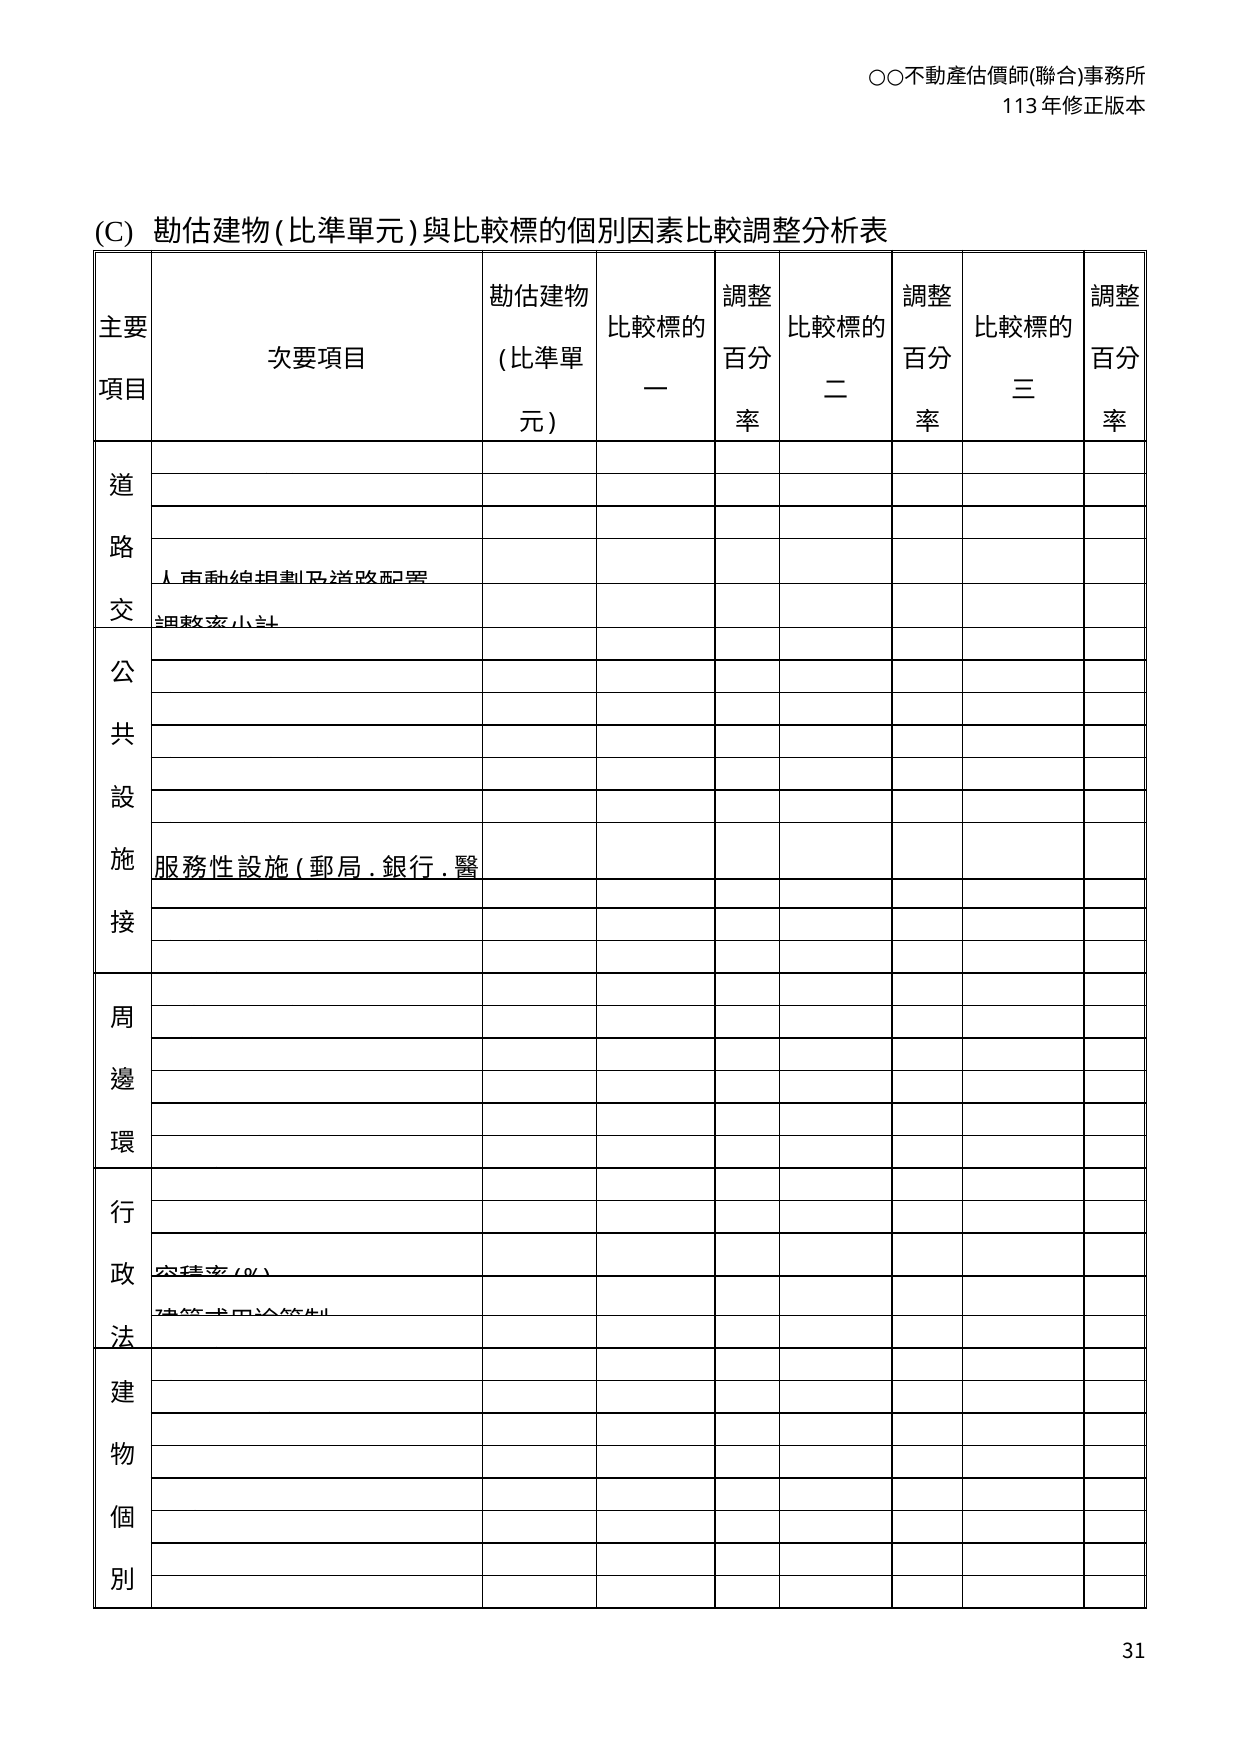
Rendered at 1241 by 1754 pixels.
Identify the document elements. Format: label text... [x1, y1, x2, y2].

table_cell 廣場、公園綠地接近程度(M) [152, 880, 482, 907]
table_cell 雨遮比例 [152, 1446, 482, 1477]
table_cell [483, 1414, 596, 1445]
table_cell [597, 1316, 714, 1347]
table_cell [483, 1234, 596, 1275]
table_cell [483, 791, 596, 822]
table_cell 接近市場程度(M) [152, 758, 482, 789]
table_cell [893, 1039, 962, 1070]
table_cell [597, 1511, 714, 1542]
table_cell [716, 1446, 779, 1477]
table_cell 工商聚集效益 [152, 1006, 482, 1037]
table_cell [963, 1277, 1083, 1315]
table_cell [963, 1169, 1083, 1200]
table_cell [963, 1104, 1083, 1135]
table_cell [963, 1511, 1083, 1542]
table_cell [483, 584, 596, 627]
table_cell [483, 1544, 596, 1575]
table_cell [483, 726, 596, 757]
table_cell [893, 1071, 962, 1102]
table_cell [963, 791, 1083, 822]
table_cell [963, 1414, 1083, 1445]
table_cell [597, 909, 714, 940]
table_cell [780, 941, 891, 972]
table_cell [597, 1414, 714, 1445]
table_cell [780, 442, 891, 473]
table_cell [963, 941, 1083, 972]
table_cell 停車方便性 [152, 1071, 482, 1102]
table_cell [716, 1277, 779, 1315]
table_cell [597, 539, 714, 583]
table_cell [483, 661, 596, 692]
table_cell [1085, 1039, 1144, 1070]
table_cell [716, 1544, 779, 1575]
table_cell [483, 1006, 596, 1037]
table_cell 使用分區 [152, 1169, 482, 1200]
table_cell [716, 442, 779, 473]
table_cell [893, 1414, 962, 1445]
table_cell [780, 1006, 891, 1037]
table_cell [597, 661, 714, 692]
table_cell [893, 584, 962, 627]
table_cell [716, 1201, 779, 1232]
table_cell [1085, 941, 1144, 972]
table_cell [716, 791, 779, 822]
table_cell [893, 1576, 962, 1607]
table_cell [597, 1479, 714, 1510]
table_cell [963, 974, 1083, 1005]
table_cell [483, 758, 596, 789]
table_cell 接近公車、客運站程度(M) [152, 693, 482, 724]
table_cell [963, 693, 1083, 724]
table_cell [597, 1136, 714, 1167]
table_cell [780, 974, 891, 1005]
table_cell [893, 1104, 962, 1135]
table_cell [1085, 1414, 1144, 1445]
table_cell [780, 1104, 891, 1135]
table_cell [963, 1201, 1083, 1232]
table_cell 調整率小計 [152, 1136, 482, 1167]
table_cell 公共設施面積比例(%) [152, 1414, 482, 1445]
table_cell [780, 1414, 891, 1445]
table_cell [716, 1316, 779, 1347]
table_cell [1085, 539, 1144, 583]
table_cell 接近停車場程度(M) [152, 909, 482, 940]
table_cell [597, 1544, 714, 1575]
table_header 調整百分率 [1085, 253, 1144, 440]
table_cell [716, 1349, 779, 1380]
table_cell [1085, 1316, 1144, 1347]
table_cell [780, 507, 891, 538]
table_cell [963, 758, 1083, 789]
table_cell [963, 1039, 1083, 1070]
table_cell 屋齡(年) [152, 1511, 482, 1542]
table_cell [963, 584, 1083, 627]
table_cell [483, 507, 596, 538]
table_cell [893, 1136, 962, 1167]
table_cell [716, 1104, 779, 1135]
table_cell [963, 442, 1083, 473]
table_cell [963, 726, 1083, 757]
table_cell [893, 628, 962, 659]
table_cell [893, 823, 962, 878]
table_cell [780, 726, 891, 757]
table_cell [483, 1136, 596, 1167]
table_cell [1085, 1446, 1144, 1477]
table_cell [1085, 474, 1144, 505]
table_cell [780, 539, 891, 583]
table_cell [963, 1479, 1083, 1510]
table_cell 建蔽率(%) [152, 1201, 482, 1232]
table_cell [963, 507, 1083, 538]
table_cell 屋形 [152, 1544, 482, 1575]
table_cell [483, 1316, 596, 1347]
table_header 調整百分率 [716, 253, 779, 440]
table_cell [483, 1381, 596, 1412]
table_header 調整百分率 [893, 253, 962, 440]
table_cell [780, 758, 891, 789]
table_cell [597, 726, 714, 757]
table_cell [483, 1104, 596, 1135]
table_cell 建材設備等級 [152, 1381, 482, 1412]
table_cell [963, 1136, 1083, 1167]
table_cell [893, 1277, 962, 1315]
table_cell 騎樓比例 [152, 1479, 482, 1510]
table_cell [597, 1104, 714, 1135]
table_cell [963, 628, 1083, 659]
table_cell [893, 1349, 962, 1380]
table_cell [597, 693, 714, 724]
table_cell [1085, 1104, 1144, 1135]
table_cell [597, 1071, 714, 1102]
table_cell [716, 880, 779, 907]
table_cell [716, 539, 779, 583]
table_cell [597, 1381, 714, 1412]
table_cell [963, 1446, 1083, 1477]
table_cell [893, 507, 962, 538]
table_cell 道路種類 [152, 474, 482, 505]
table_cell [716, 909, 779, 940]
table_cell [716, 1479, 779, 1510]
table_cell 調整率小計 [152, 1316, 482, 1347]
table_cell [963, 1316, 1083, 1347]
table_cell [483, 1201, 596, 1232]
table_cell 接近捷運站程度(M) [152, 661, 482, 692]
table_cell [893, 539, 962, 583]
table_cell [1085, 1511, 1144, 1542]
table_cell 周邊環境條件 [96, 974, 151, 1167]
table_cell 建物層次 [152, 1576, 482, 1607]
table_cell [893, 941, 962, 972]
table_cell [780, 1446, 891, 1477]
table_cell 結構種類 [152, 1349, 482, 1380]
table_cell 面前道路寬度(M) [152, 442, 482, 473]
table_cell [1085, 693, 1144, 724]
table_cell [597, 1576, 714, 1607]
table_cell [893, 880, 962, 907]
table_cell [893, 1544, 962, 1575]
table_cell [780, 1234, 891, 1275]
table_cell [597, 758, 714, 789]
table_cell [716, 474, 779, 505]
table_cell [483, 880, 596, 907]
table_header 勘估建物(比準單元) [483, 253, 596, 440]
table_cell [716, 1169, 779, 1200]
table_cell [483, 474, 596, 505]
table_cell [716, 823, 779, 878]
table_cell [780, 791, 891, 822]
table_cell 道路系統及連續性 [152, 507, 482, 538]
table_cell [963, 1544, 1083, 1575]
table_cell [963, 1349, 1083, 1380]
table_cell [1085, 1006, 1144, 1037]
table_cell [780, 823, 891, 878]
table_cell 調整率小計 [152, 584, 482, 627]
table_cell 建築或用途管制 [152, 1277, 482, 1315]
table_cell [483, 823, 596, 878]
table_cell [716, 726, 779, 757]
table_cell [597, 442, 714, 473]
table_cell [1085, 442, 1144, 473]
table_cell [963, 1006, 1083, 1037]
table_cell [1085, 628, 1144, 659]
table_cell [963, 1576, 1083, 1607]
table_cell [780, 1479, 891, 1510]
table_cell [483, 442, 596, 473]
table_header 次要項目 [152, 253, 482, 440]
table_cell [483, 628, 596, 659]
table_cell [597, 584, 714, 627]
table_cell [716, 693, 779, 724]
table_cell [716, 628, 779, 659]
table_cell [483, 1446, 596, 1477]
table_cell [483, 909, 596, 940]
table_cell [893, 974, 962, 1005]
table_cell [716, 1006, 779, 1037]
table_cell [1085, 1277, 1144, 1315]
table_header 比較標的三 [963, 253, 1083, 440]
table_cell [1085, 1234, 1144, 1275]
table_cell [597, 974, 714, 1005]
table_cell [893, 1381, 962, 1412]
table_cell [716, 1234, 779, 1275]
table_cell [597, 823, 714, 878]
table_cell [716, 1136, 779, 1167]
table_cell [597, 941, 714, 972]
table_cell [716, 1576, 779, 1607]
table_cell [483, 1479, 596, 1510]
table_cell [716, 758, 779, 789]
table_cell 服務性設施(郵局.銀行.醫院.機關等設施)(M) [152, 823, 482, 878]
table_cell [780, 1201, 891, 1232]
table_cell [483, 693, 596, 724]
table_cell [893, 1511, 962, 1542]
table_cell [893, 1479, 962, 1510]
table_cell [1085, 1576, 1144, 1607]
table_cell [963, 880, 1083, 907]
table_header 主要項目 [96, 253, 151, 440]
table_cell [780, 1316, 891, 1347]
table_cell [483, 1039, 596, 1070]
table_header 比較標的二 [780, 253, 891, 440]
table_cell [1085, 823, 1144, 878]
table_cell [1085, 584, 1144, 627]
table_cell [597, 1446, 714, 1477]
table_cell [963, 1071, 1083, 1102]
table_cell [716, 507, 779, 538]
table_cell [483, 1169, 596, 1200]
table_cell [1085, 1349, 1144, 1380]
table_cell [716, 1071, 779, 1102]
table_cell [963, 909, 1083, 940]
table_cell [780, 880, 891, 907]
table_cell [1085, 1479, 1144, 1510]
table_cell [483, 974, 596, 1005]
table_cell 行政法令條件 [96, 1169, 151, 1347]
table_cell [1085, 791, 1144, 822]
table_cell [963, 1234, 1083, 1275]
table_cell [1085, 1381, 1144, 1412]
table_cell 鄰地使用情況 [152, 1104, 482, 1135]
table_cell [716, 1381, 779, 1412]
table_cell [780, 909, 891, 940]
table_cell [780, 1071, 891, 1102]
table_cell [716, 661, 779, 692]
table_cell [780, 1039, 891, 1070]
table_cell [483, 1576, 596, 1607]
table_cell [780, 661, 891, 692]
table_cell [716, 941, 779, 972]
table_cell [1085, 758, 1144, 789]
table_cell [1085, 1544, 1144, 1575]
table_cell [893, 1169, 962, 1200]
table_cell [963, 1381, 1083, 1412]
table_cell [483, 1349, 596, 1380]
list 勘估建物(比準單元)與比較標的個別因素比較調整分析表 [94, 187, 1146, 249]
table_cell [893, 758, 962, 789]
table_header 比較標的一 [597, 253, 714, 440]
table_cell [893, 1006, 962, 1037]
table_cell [780, 474, 891, 505]
table_cell [1085, 661, 1144, 692]
table_cell 調整率小計 [152, 941, 482, 972]
table_cell [597, 1039, 714, 1070]
table_cell [597, 1201, 714, 1232]
table_cell [893, 474, 962, 505]
table_cell [780, 628, 891, 659]
table_cell [597, 474, 714, 505]
table_cell [1085, 909, 1144, 940]
table_cell 容積率(%) [152, 1234, 482, 1275]
table_cell [1085, 726, 1144, 757]
table_cell [893, 791, 962, 822]
table_cell [963, 823, 1083, 878]
table_cell 接近火車站程度(M) [152, 726, 482, 757]
table_cell [780, 1136, 891, 1167]
table_cell [597, 507, 714, 538]
table_cell [597, 1349, 714, 1380]
table_cell [780, 1544, 891, 1575]
table_cell [780, 1169, 891, 1200]
table_cell [893, 661, 962, 692]
table_cell 道路交通條件 [96, 442, 151, 627]
table_cell [893, 1316, 962, 1347]
table_cell [780, 1349, 891, 1380]
table_cell [597, 628, 714, 659]
table_cell [1085, 1136, 1144, 1167]
table_cell [780, 1576, 891, 1607]
table_cell [716, 974, 779, 1005]
table_cell [1085, 1169, 1144, 1200]
table_cell [1085, 507, 1144, 538]
table_cell 嫌惡設施 [152, 1039, 482, 1070]
table_cell [780, 1511, 891, 1542]
table_cell [893, 442, 962, 473]
table_cell [597, 1277, 714, 1315]
table_cell [893, 1201, 962, 1232]
table_cell 商業活動強度 [152, 974, 482, 1005]
table_cell 建物個別 [96, 1349, 151, 1607]
table_cell [780, 584, 891, 627]
table_cell [483, 1511, 596, 1542]
table_cell [716, 1039, 779, 1070]
table_cell [483, 941, 596, 972]
table_cell [597, 791, 714, 822]
table_cell [716, 1511, 779, 1542]
table_cell [1085, 1071, 1144, 1102]
table_cell [963, 661, 1083, 692]
table_cell [483, 1277, 596, 1315]
table_cell [1085, 880, 1144, 907]
table_cell 接近學校程度(M) [152, 791, 482, 822]
table_cell [597, 1234, 714, 1275]
table_cell [483, 539, 596, 583]
table_cell [780, 1277, 891, 1315]
table_cell [893, 909, 962, 940]
table_cell [716, 1414, 779, 1445]
table_cell [963, 474, 1083, 505]
table_cell [597, 1169, 714, 1200]
table_cell [483, 1071, 596, 1102]
table_cell [597, 880, 714, 907]
table_cell 人車動線規劃及道路配置 [152, 539, 482, 583]
table_cell [893, 1234, 962, 1275]
table_cell [893, 726, 962, 757]
table_cell [716, 584, 779, 627]
table_cell [1085, 1201, 1144, 1232]
table_cell 公共設施接近條件 [96, 628, 151, 972]
table_cell [893, 693, 962, 724]
table_cell [893, 1446, 962, 1477]
table_cell [780, 1381, 891, 1412]
table_cell [963, 539, 1083, 583]
table_cell [597, 1006, 714, 1037]
table_cell [1085, 974, 1144, 1005]
table_cell [780, 693, 891, 724]
table_cell 接近高鐵站程度(M) [152, 628, 482, 659]
